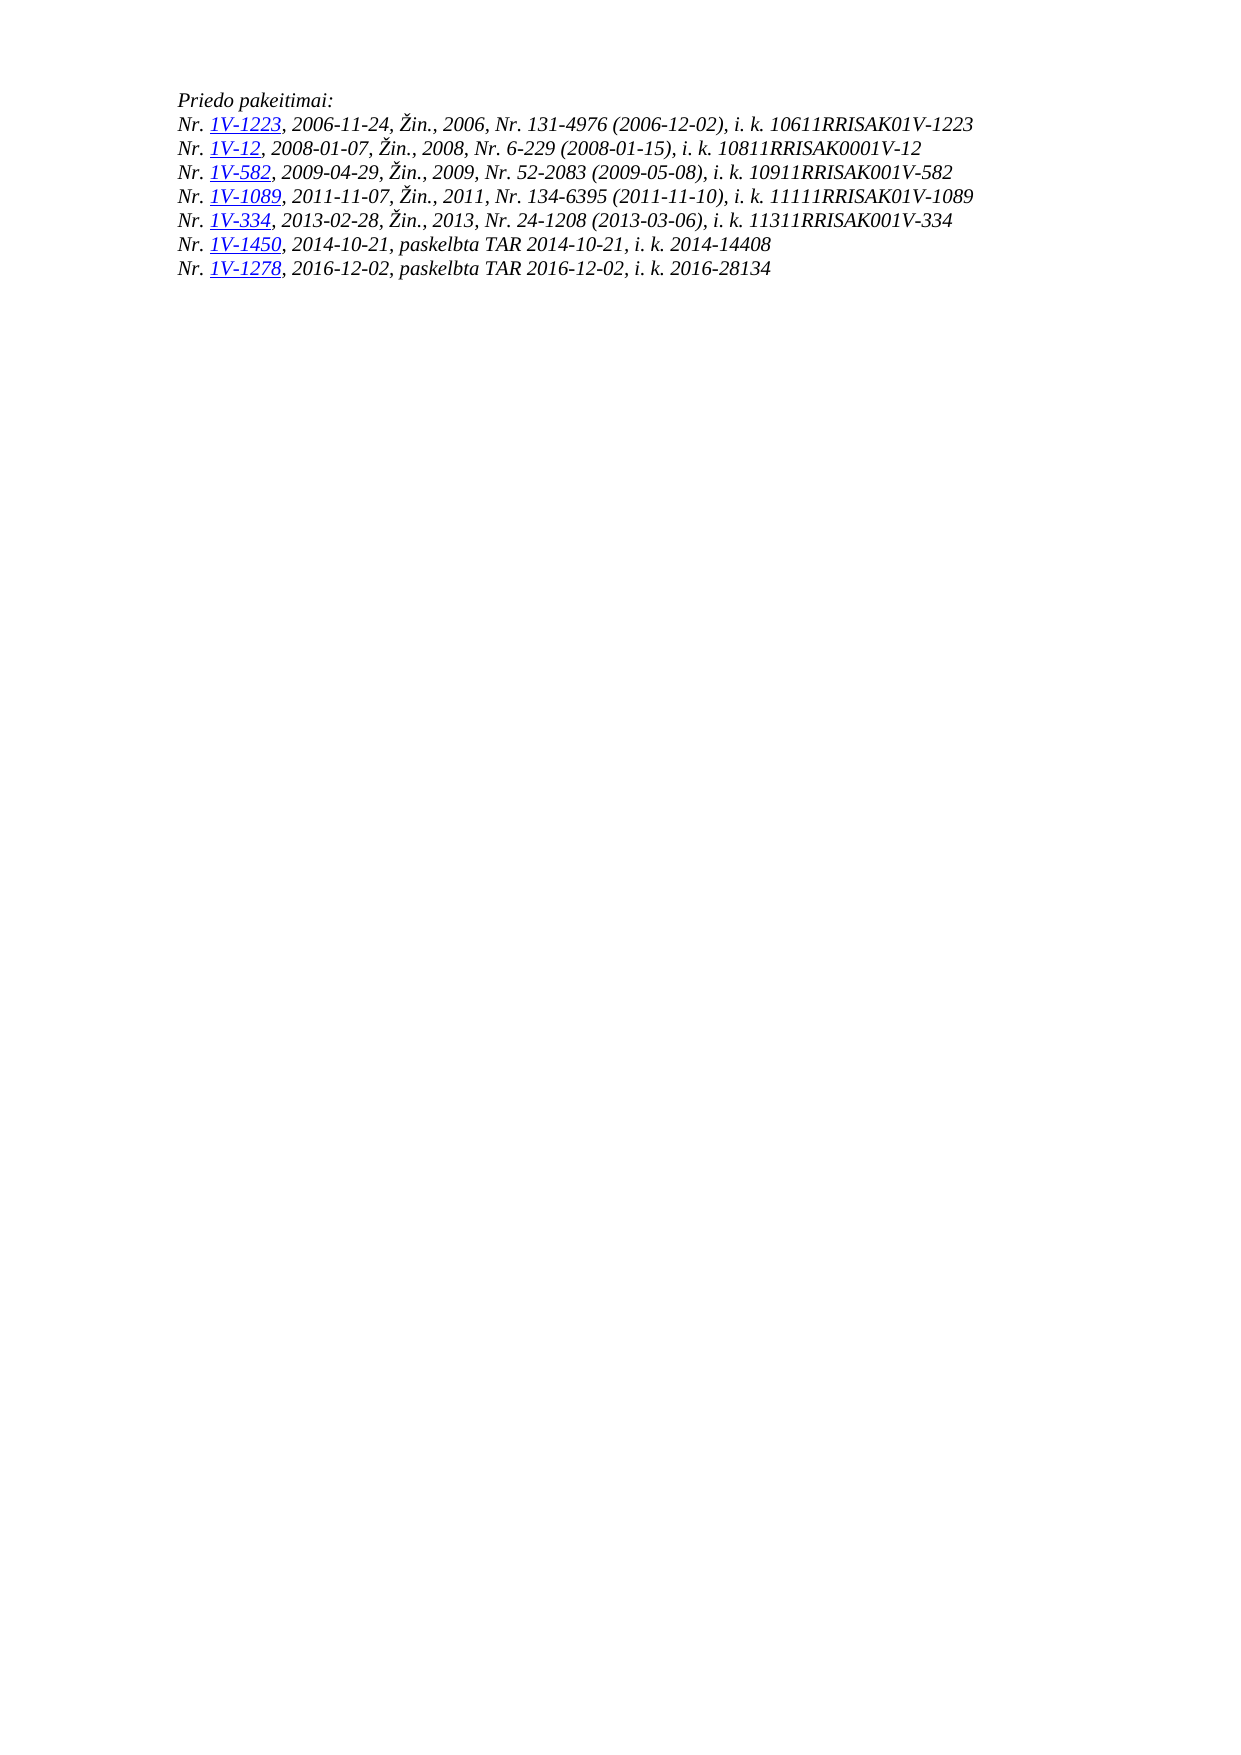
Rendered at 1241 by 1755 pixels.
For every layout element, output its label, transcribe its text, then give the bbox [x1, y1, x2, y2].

text Nr. 1V-1089, 2011-11-07, Žin., 2011, Nr. 134-6395 (2011-11-10), i. k. 11111RRISAK01V-1089 [177, 184, 1181, 208]
text Nr. 1V-582, 2009-04-29, Žin., 2009, Nr. 52-2083 (2009-05-08), i. k. 10911RRISAK001V-582 [177, 160, 1181, 184]
text Nr. 1V-1223, 2006-11-24, Žin., 2006, Nr. 131-4976 (2006-12-02), i. k. 10611RRISAK01V-1223 [177, 112, 1181, 136]
text Nr. 1V-334, 2013-02-28, Žin., 2013, Nr. 24-1208 (2013-03-06), i. k. 11311RRISAK001V-334 [177, 208, 1181, 232]
text Nr. 1V-1278, 2016-12-02, paskelbta TAR 2016-12-02, i. k. 2016-28134 [177, 256, 1181, 280]
text Priedo pakeitimai: [177, 88, 1181, 112]
text Nr. 1V-1450, 2014-10-21, paskelbta TAR 2014-10-21, i. k. 2014-14408 [177, 232, 1181, 256]
text Nr. 1V-12, 2008-01-07, Žin., 2008, Nr. 6-229 (2008-01-15), i. k. 10811RRISAK0001V-12 [177, 136, 1181, 160]
